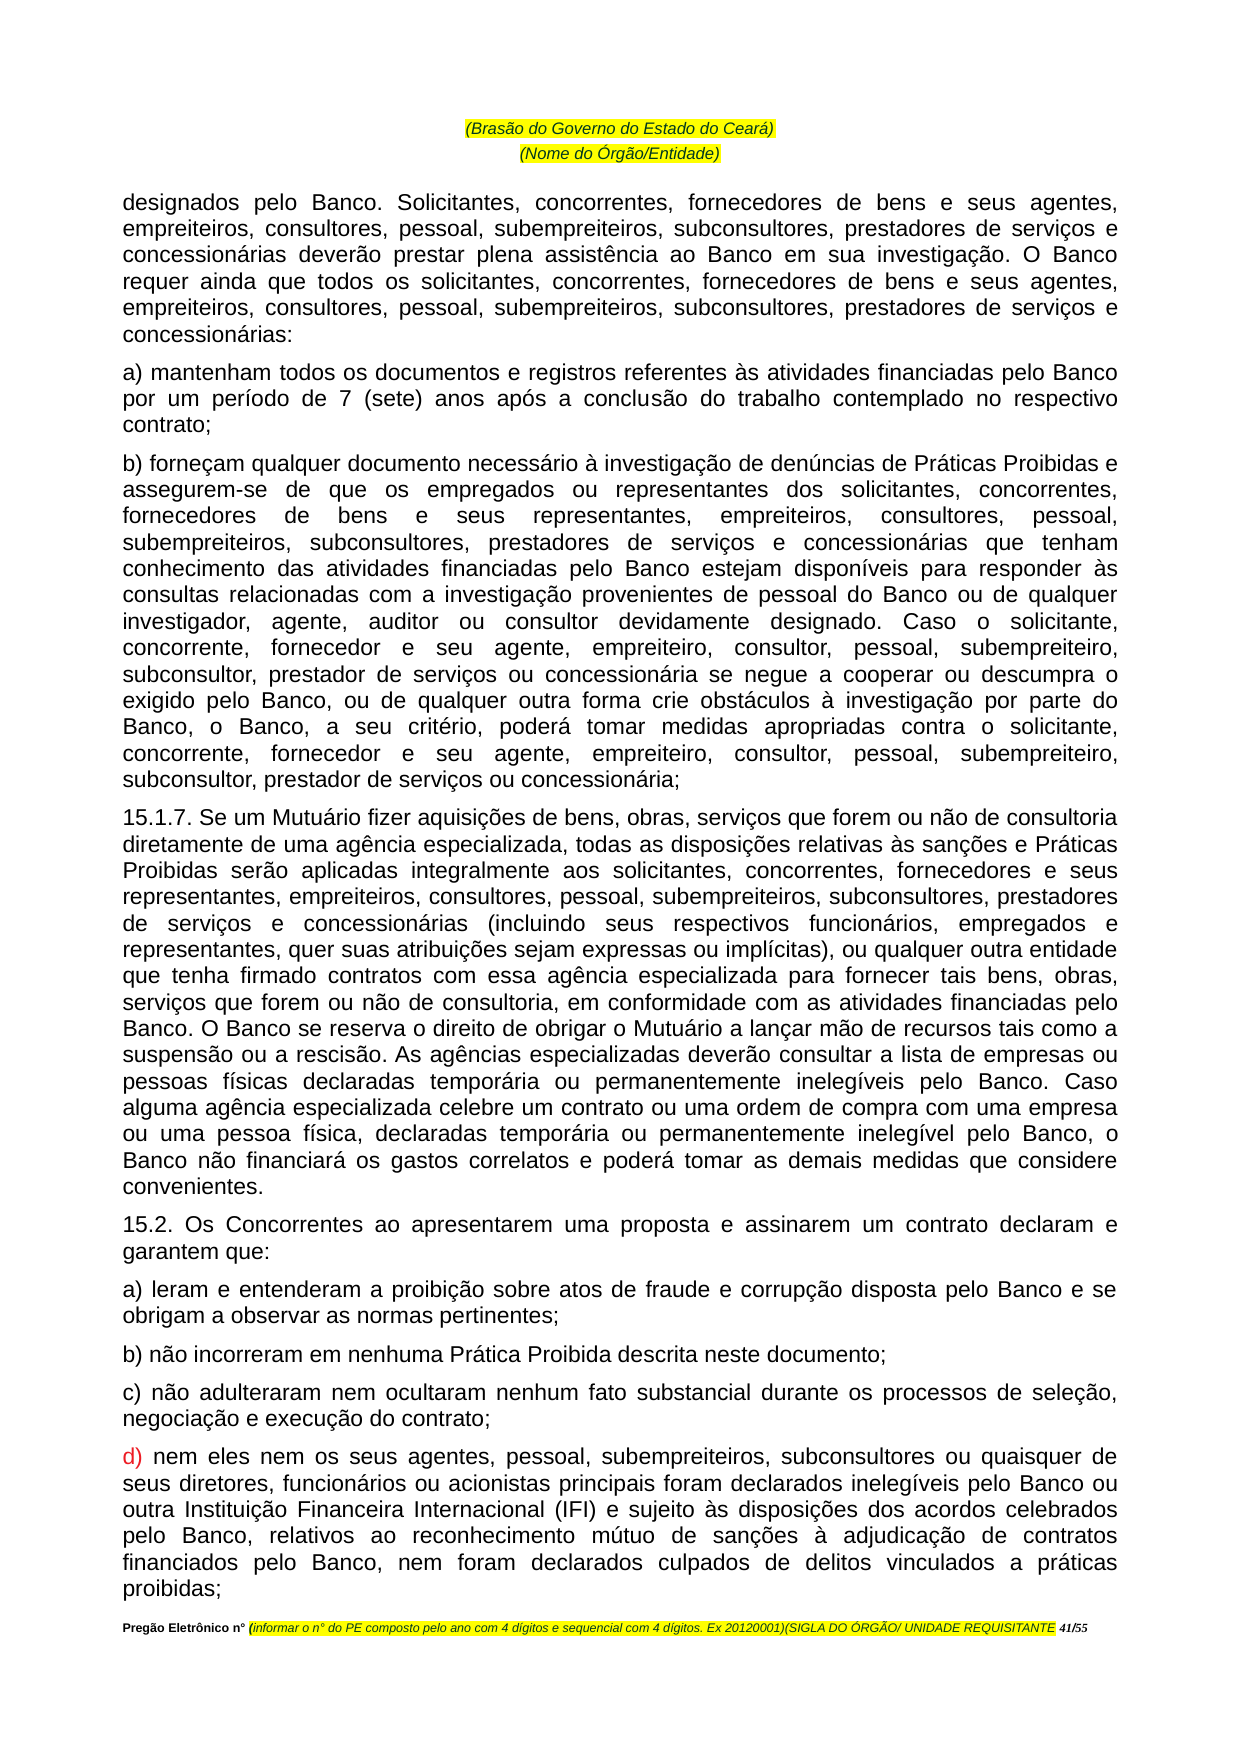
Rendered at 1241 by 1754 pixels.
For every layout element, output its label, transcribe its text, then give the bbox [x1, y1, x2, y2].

text c) não adulteraram nem ocultaram nenhum fato substancial durante os processos de seleção, negociação e execução do contrato; [122, 1379, 1118, 1431]
text a) leram e entenderam a proibição sobre atos de fraude e corrupção disposta pelo Banco e se obrigam a observar as normas pertinentes; [122, 1276, 1118, 1329]
text 15.1.7. Se um Mutuário fizer aquisições de bens, obras, serviços que forem ou não de consultoria diretamente de uma agência especializada, todas as disposições relativas às sanções e Práticas Proibidas serão aplicadas integralmente aos solicitantes, concorrentes, fornecedores e seus representantes, empreiteiros, consultores, pessoal, subempreiteiros, subconsultores, prestadores de serviços e concessionárias (incluindo seus respectivos funcionários, empregados e representantes, quer suas atribuições sejam expressas ou implícitas), ou qualquer outra entidade que tenha firmado contratos com essa agência especializada para fornecer tais bens, obras, serviços que forem ou não de consultoria, em conformidade com as atividades financiadas pelo Banco. O Banco se reserva o direito de obrigar o Mutuário a lançar mão de recursos tais como a suspensão ou a rescisão. As agências especializadas deverão consultar a lista de empresas ou pessoas físicas declaradas temporária ou permanentemente inelegíveis pelo Banco. Caso alguma agência especializada celebre um contrato ou uma ordem de compra com uma empresa ou uma pessoa física, declaradas temporária ou permanentemente inelegível pelo Banco, o Banco não financiará os gastos correlatos e poderá tomar as demais medidas que considere convenientes. [122, 804, 1118, 1199]
text b) forneçam qualquer documento necessário à investigação de denúncias de Práticas Proibidas e assegurem-se de que os empregados ou representantes dos solicitantes, concorrentes, fornecedores de bens e seus representantes, empreiteiros, consultores, pessoal, subempreiteiros, subconsultores, prestadores de serviços e concessionárias que tenham conhecimento das atividades financiadas pelo Banco estejam disponíveis para responder às consultas relacionadas com a investigação provenientes de pessoal do Banco ou de qualquer investigador, agente, auditor ou consultor devidamente designado. Caso o solicitante, concorrente, fornecedor e seu agente, empreiteiro, consultor, pessoal, subempreiteiro, subconsultor, prestador de serviços ou concessionária se negue a cooperar ou descumpra o exigido pelo Banco, ou de qualquer outra forma crie obstáculos à investigação por parte do Banco, o Banco, a seu critério, poderá tomar medidas apropriadas contra o solicitante, concorrente, fornecedor e seu agente, empreiteiro, consultor, pessoal, subempreiteiro, subconsultor, prestador de serviços ou concessionária; [122, 450, 1118, 792]
text a) mantenham todos os documentos e registros referentes às atividades financiadas pelo Banco por um período de 7 (sete) anos após a conclusão do trabalho contemplado no respectivo contrato; [122, 359, 1118, 438]
text d) nem eles nem os seus agentes, pessoal, subempreiteiros, subconsultores ou quaisquer de seus diretores, funcionários ou acionistas principais foram declarados inelegíveis pelo Banco ou outra Instituição Financeira Internacional (IFI) e sujeito às disposições dos acordos celebrados pelo Banco, relativos ao reconhecimento mútuo de sanções à adjudicação de contratos financiados pelo Banco, nem foram declarados culpados de delitos vinculados a práticas proibidas; [122, 1443, 1118, 1601]
text 15.2. Os Concorrentes ao apresentarem uma proposta e assinarem um contrato declaram e garantem que: [122, 1211, 1118, 1264]
text designados pelo Banco. Solicitantes, concorrentes, fornecedores de bens e seus agentes, empreiteiros, consultores, pessoal, subempreiteiros, subconsultores, prestadores de serviços e concessionárias deverão prestar plena assistência ao Banco em sua investigação. O Banco requer ainda que todos os solicitantes, concorrentes, fornecedores de bens e seus agentes, empreiteiros, consultores, pessoal, subempreiteiros, subconsultores, prestadores de serviços e concessionárias: [122, 189, 1118, 347]
text b) não incorreram em nenhuma Prática Proibida descrita neste documento; [122, 1341, 1118, 1367]
